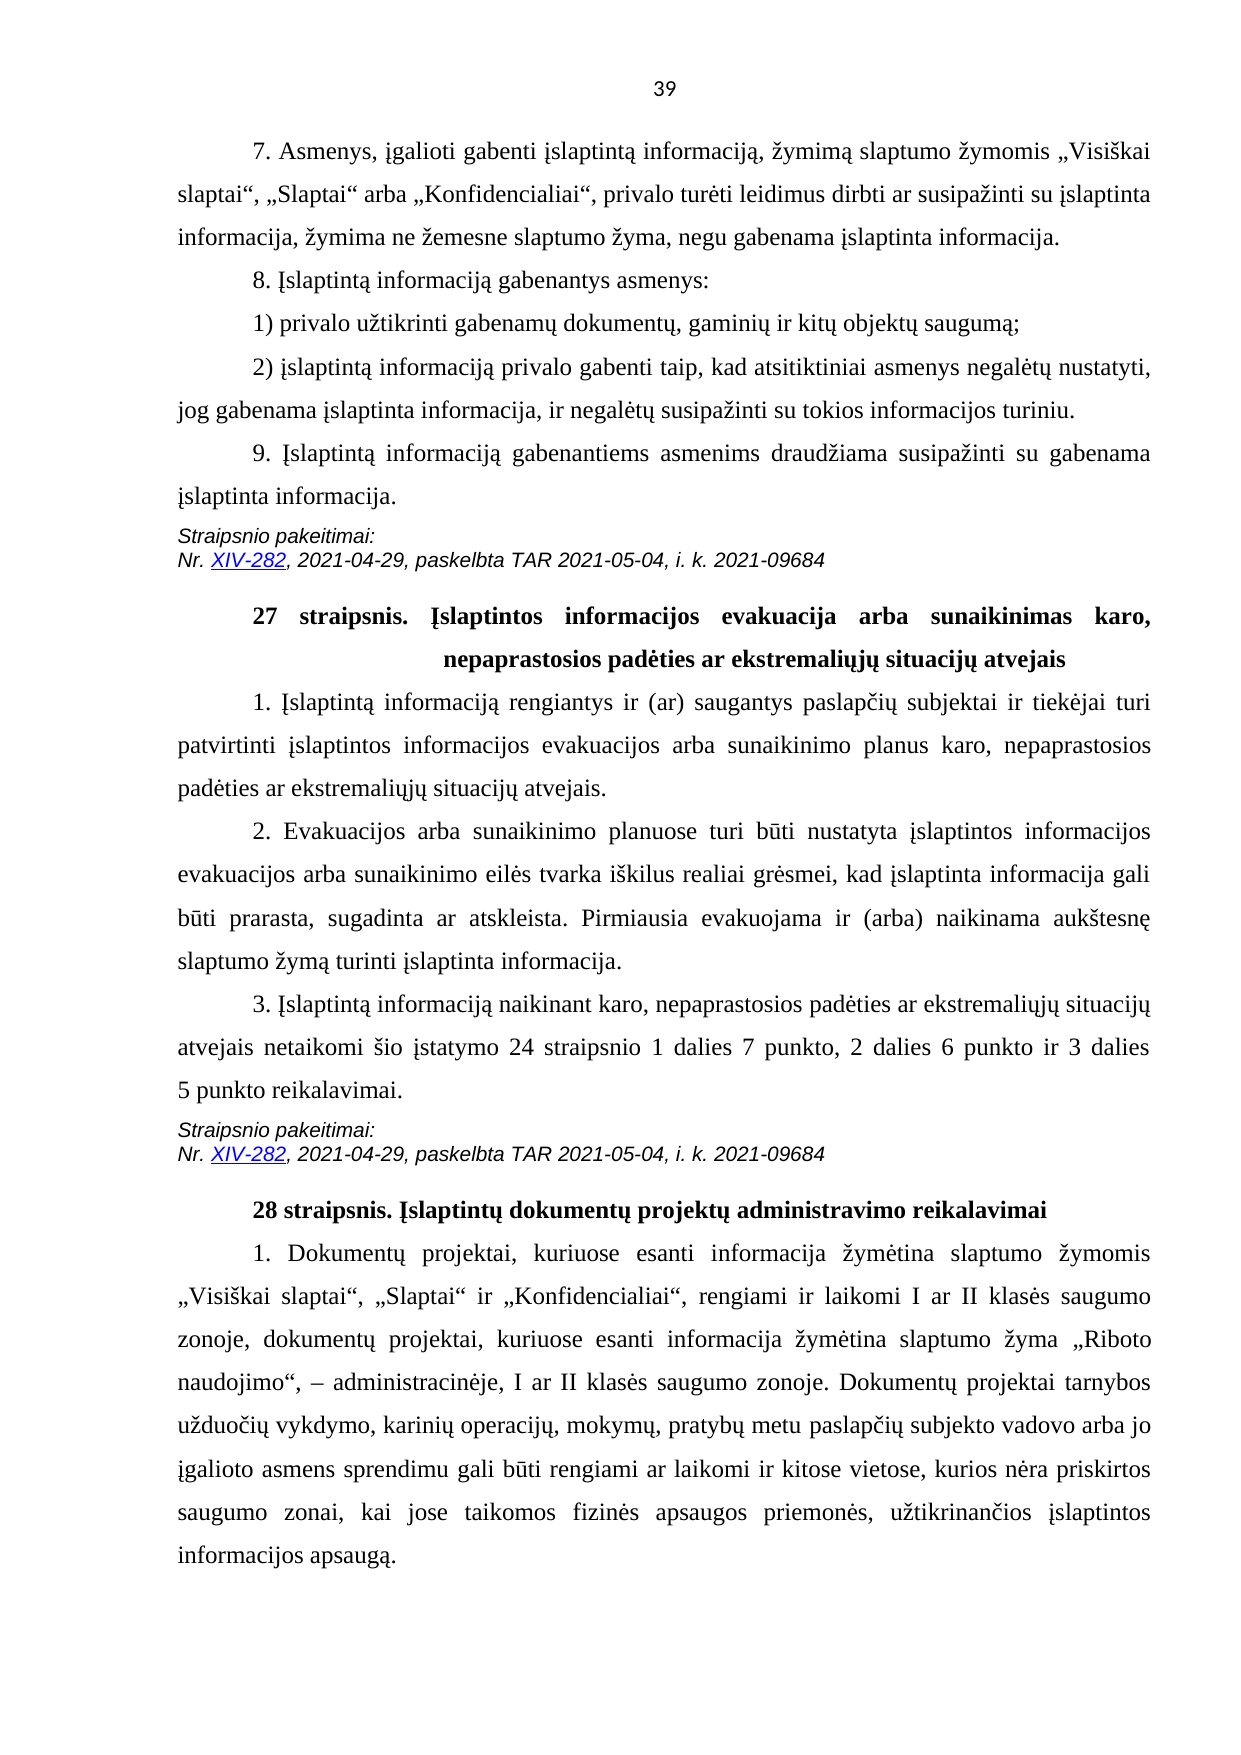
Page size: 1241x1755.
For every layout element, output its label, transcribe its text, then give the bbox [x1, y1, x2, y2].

text 28 straipsnis. Įslaptintų dokumentų projektų administravimo reikalavimai [177, 1195, 1152, 1224]
text 1. Dokumentų projektai, kuriuose esanti informacija žymėtina slaptumo žymomis „Visiškai slaptai“, „Slaptai“ ir „Konfidencialiai“, rengiami ir laikomi I ar II klasės saugumo zonoje, dokumentų projektai, kuriuose esanti informacija žymėtina slaptumo žyma „Riboto naudojimo“, – administracinėje, I ar II klasės saugumo zonoje. Dokumentų projektai tarnybos užduočių vykdymo, karinių operacijų, mokymų, pratybų metu paslapčių subjekto vadovo arba jo įgalioto asmens sprendimu gali būti rengiami ar laikomi ir kitose vietose, kurios nėra priskirtos saugumo zonai, kai jose taikomos fizinės apsaugos priemonės, užtikrinančios įslaptintos informacijos apsaugą. [177, 1238, 1152, 1569]
text 8. Įslaptintą informaciją gabenantys asmenys: [177, 265, 1152, 294]
text 7. Asmenys, įgalioti gabenti įslaptintą informaciją, žymimą slaptumo žymomis „Visiškai slaptai“, „Slaptai“ arba „Konfidencialiai“, privalo turėti leidimus dirbti ar susipažinti su įslaptinta informacija, žymima ne žemesne slaptumo žyma, negu gabenama įslaptinta informacija. [177, 136, 1152, 251]
text Nr. XIV-282, 2021-04-29, paskelbta TAR 2021-05-04, i. k. 2021-09684 [177, 548, 1152, 572]
text Straipsnio pakeitimai: [177, 524, 1152, 548]
text 9. Įslaptintą informaciją gabenantiems asmenims draudžiama susipažinti su gabenama įslaptinta informacija. [177, 438, 1152, 510]
text 27 straipsnis. Įslaptintos informacijos evakuacija arba sunaikinimas karo, nepaprastosios padėties ar ekstremaliųjų situacijų atvejais [252, 601, 1152, 673]
text 2. Evakuacijos arba sunaikinimo planuose turi būti nustatyta įslaptintos informacijos evakuacijos arba sunaikinimo eilės tvarka iškilus realiai grėsmei, kad įslaptinta informacija gali būti prarasta, sugadinta ar atskleista. Pirmiausia evakuojama ir (arba) naikinama aukštesnę slaptumo žymą turinti įslaptinta informacija. [177, 816, 1152, 974]
text 3. Įslaptintą informaciją naikinant karo, nepaprastosios padėties ar ekstremaliųjų situacijų atvejais netaikomi šio įstatymo 24 straipsnio 1 dalies 7 punkto, 2 dalies 6 punkto ir 3 dalies 5 punkto reikalavimai. [177, 989, 1152, 1104]
text Straipsnio pakeitimai: [177, 1118, 1152, 1142]
text 1) privalo užtikrinti gabenamų dokumentų, gaminių ir kitų objektų saugumą; [177, 308, 1152, 337]
text 1. Įslaptintą informaciją rengiantys ir (ar) saugantys paslapčių subjektai ir tiekėjai turi patvirtinti įslaptintos informacijos evakuacijos arba sunaikinimo planus karo, nepaprastosios padėties ar ekstremaliųjų situacijų atvejais. [177, 687, 1152, 802]
text Nr. XIV-282, 2021-04-29, paskelbta TAR 2021-05-04, i. k. 2021-09684 [177, 1142, 1152, 1166]
text 2) įslaptintą informaciją privalo gabenti taip, kad atsitiktiniai asmenys negalėtų nustatyti, jog gabenama įslaptinta informacija, ir negalėtų susipažinti su tokios informacijos turiniu. [177, 352, 1152, 423]
